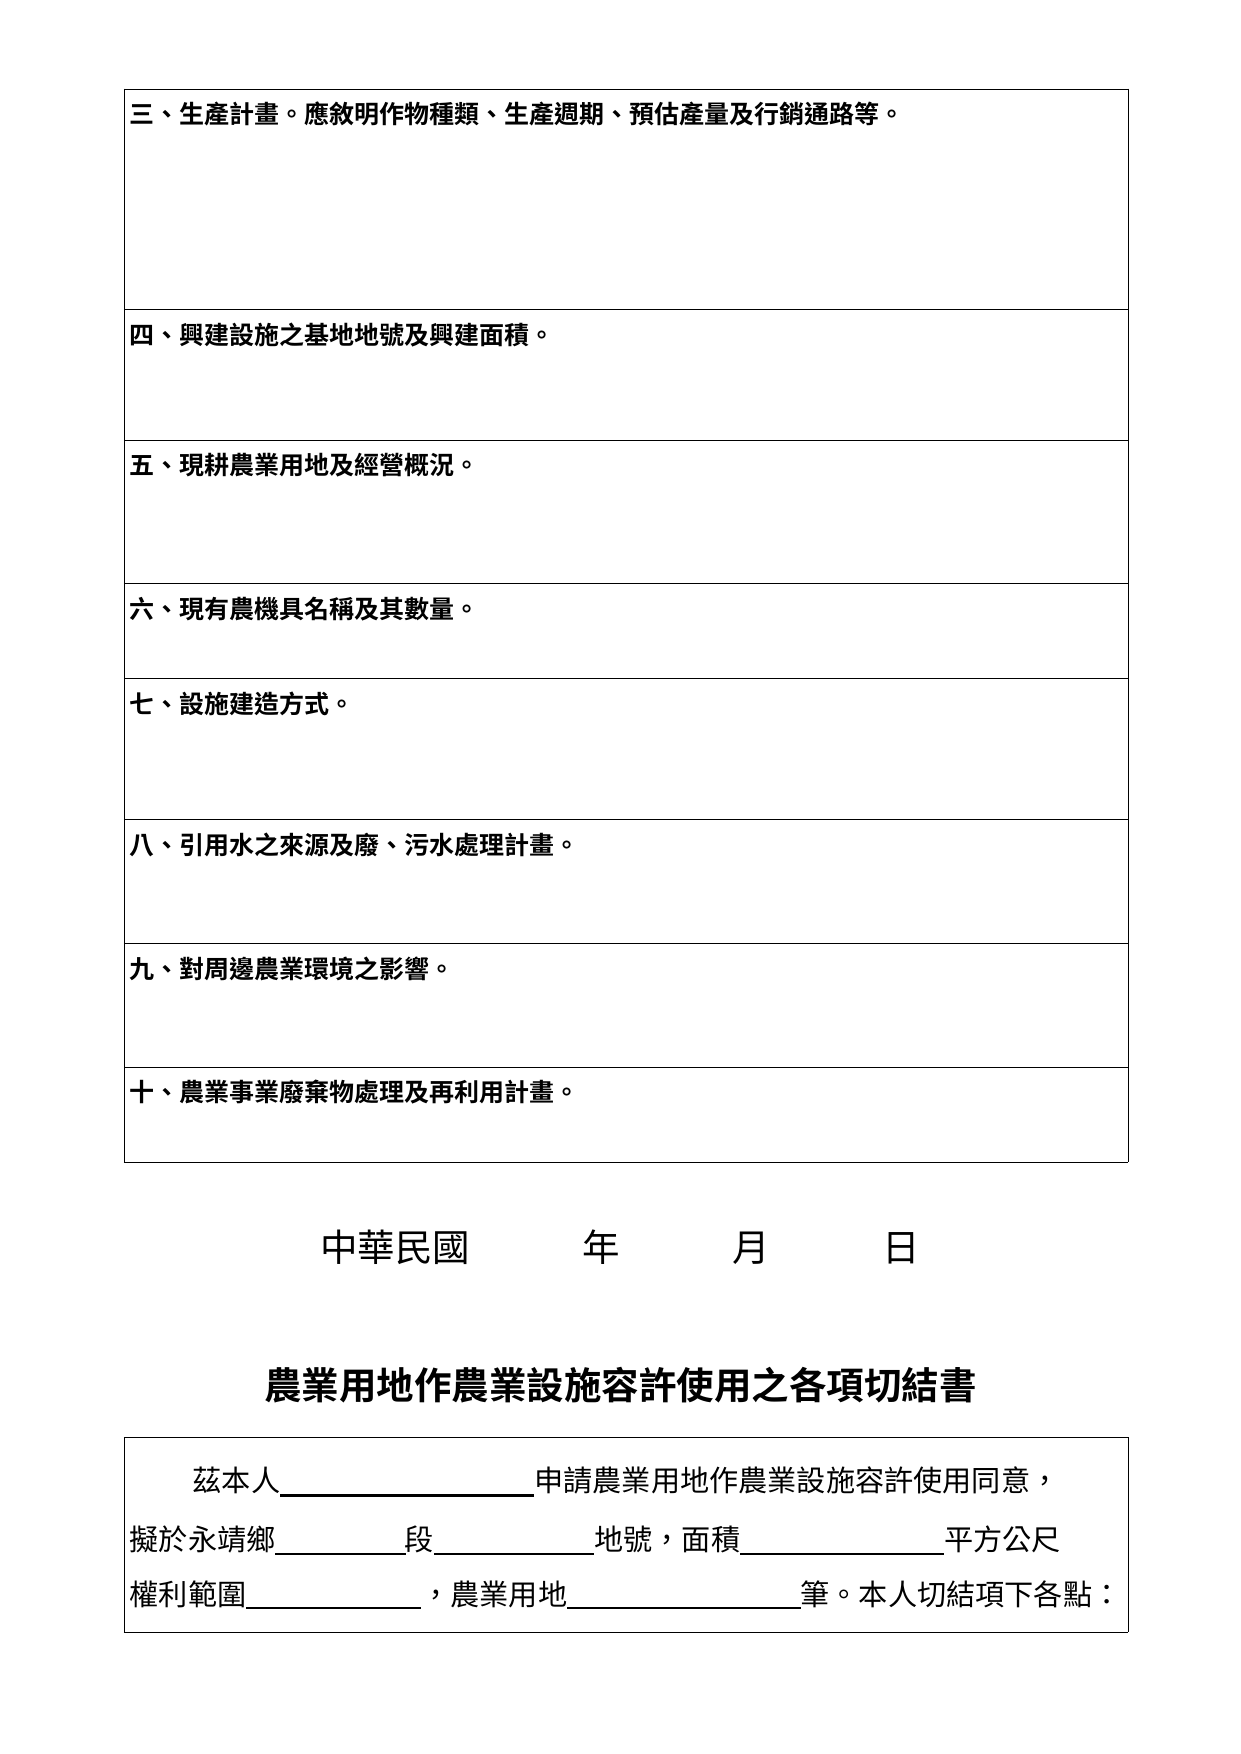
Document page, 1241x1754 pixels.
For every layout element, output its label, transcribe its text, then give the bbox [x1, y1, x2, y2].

table_cell 八、引用水之來源及廢、污水處理計畫。 [125, 820, 1128, 943]
table_cell 七、設施建造方式。 [125, 679, 1128, 819]
text 農業用地作農業設施容許使用之各項切結書 [118, 1356, 1122, 1410]
table_cell 五、現耕農業用地及經營概況。 [125, 441, 1128, 583]
table_cell 九、對周邊農業環境之影響。 [125, 944, 1128, 1067]
table_header 茲本人 申請農業用地作農業設施容許使用同意， 擬於永靖鄉 段 地號，面積 平方公尺 權利範圍 ，農業用地 筆。本人切結項下各點： [125, 1438, 1128, 1632]
table_cell 六、現有農機具名稱及其數量。 [125, 584, 1128, 678]
text 中華民國 年 月 日 [118, 1218, 1122, 1272]
table_cell 四、興建設施之基地地號及興建面積。 [125, 310, 1128, 439]
table_cell 三、生產計畫。應敘明作物種類、生產週期、預估產量及行銷通路等。 [125, 90, 1128, 309]
table_cell 十、農業事業廢棄物處理及再利用計畫。 [125, 1068, 1128, 1161]
